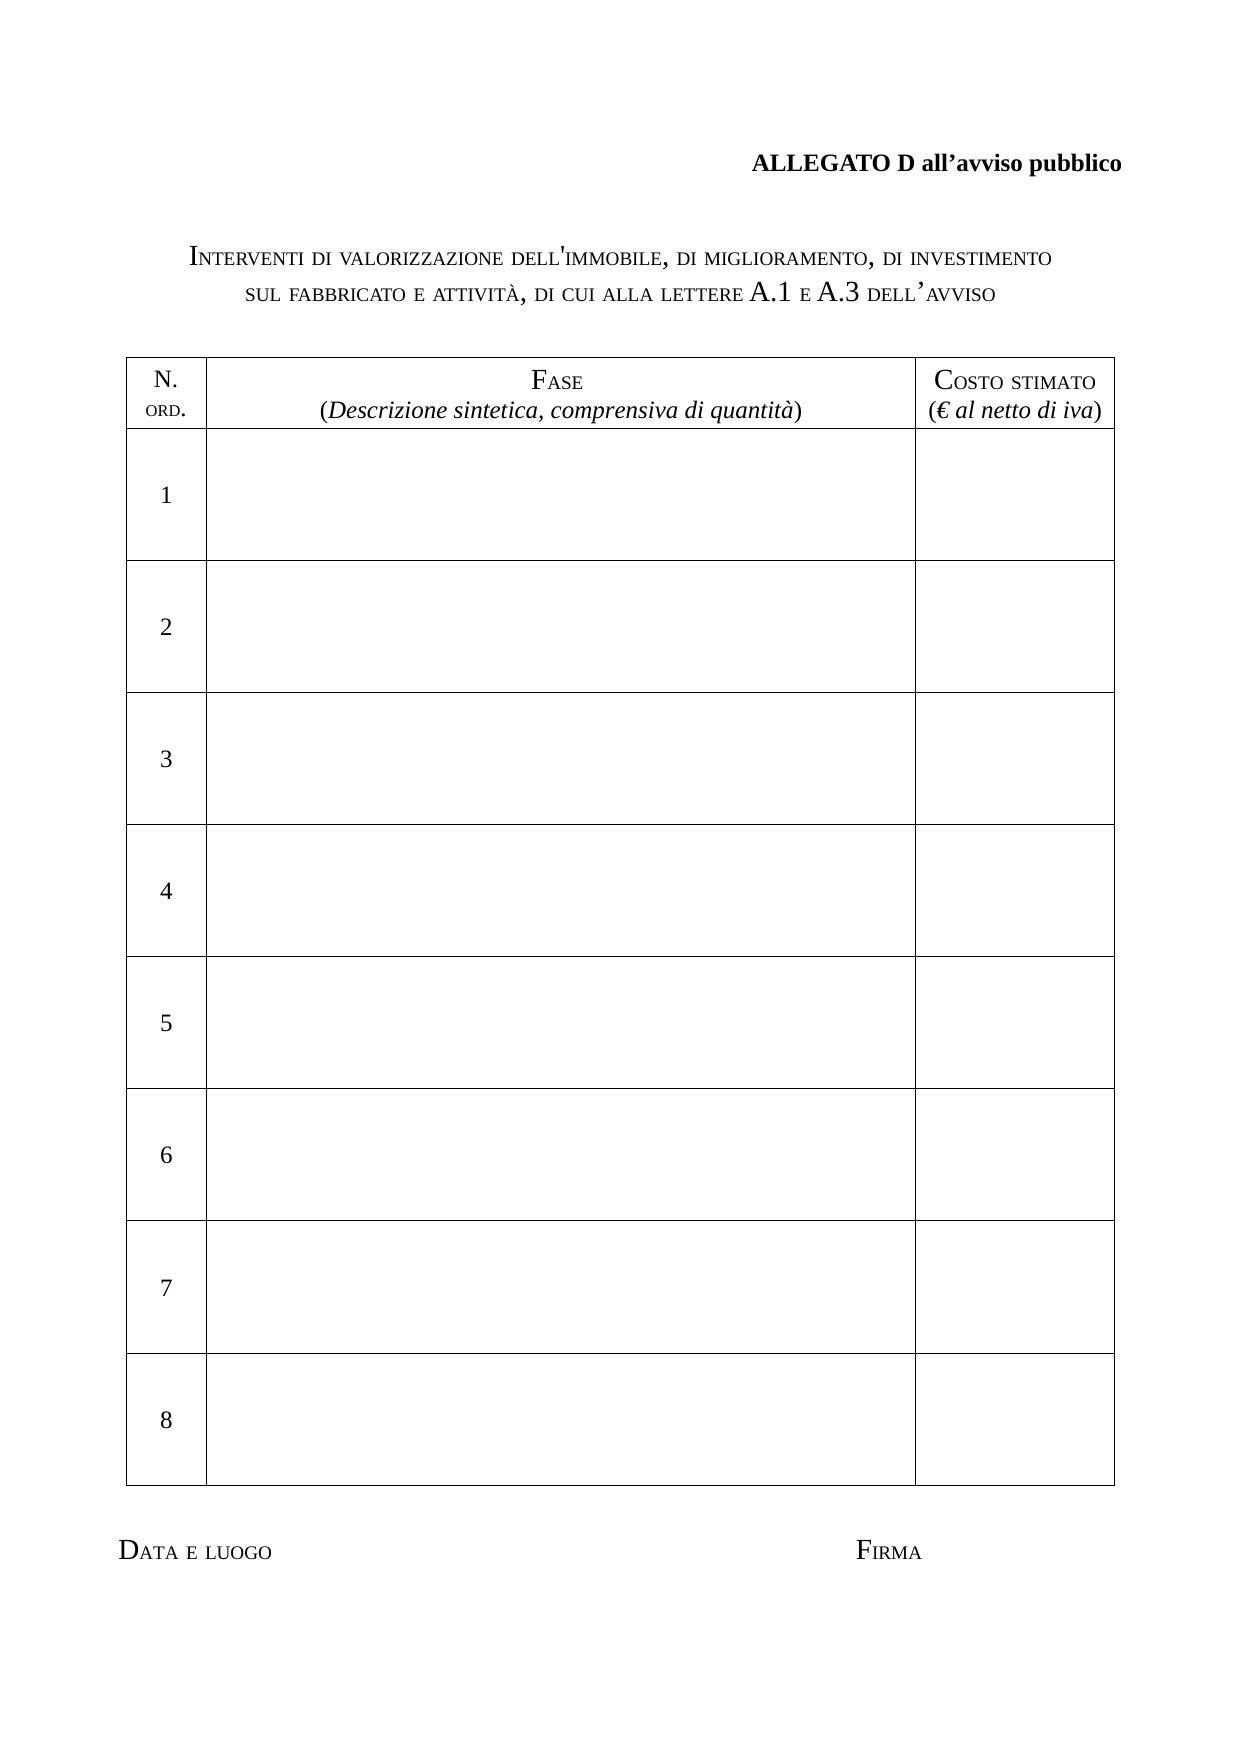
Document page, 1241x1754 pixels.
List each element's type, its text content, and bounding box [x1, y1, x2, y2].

table_cell 8 [127, 1354, 206, 1484]
table_cell [916, 1089, 1114, 1220]
table_cell 7 [127, 1221, 206, 1352]
table_cell [207, 429, 915, 560]
table_cell [207, 561, 915, 692]
table_cell [207, 693, 915, 824]
table_cell 2 [127, 561, 206, 692]
table_header Costo stimato (€ al netto di iva) [916, 358, 1114, 428]
text Interventi di valorizzazione dell'immobile, di miglioramento, di investimento [103, 238, 1137, 272]
table_cell [916, 825, 1114, 956]
table_cell 4 [127, 825, 206, 956]
table_header Fase (Descrizione sintetica, comprensiva di quantità) [207, 358, 915, 428]
table_cell [916, 1354, 1114, 1484]
table_cell [916, 1221, 1114, 1352]
table_cell [916, 957, 1114, 1088]
text sul fabbricato e attività, di cui alla lettere A.1 e A.3 dell’avviso [103, 274, 1137, 307]
text Data e luogo Firma [118, 1532, 1122, 1566]
table_cell [207, 1354, 915, 1484]
table_cell [207, 1089, 915, 1220]
subtitle ALLEGATO D all’avviso pubblico [118, 148, 1122, 176]
table_cell [207, 957, 915, 1088]
table_cell [207, 825, 915, 956]
table_cell 5 [127, 957, 206, 1088]
table_cell [916, 561, 1114, 692]
table_cell [207, 1221, 915, 1352]
table_header N. ord. [127, 358, 206, 428]
table_cell 1 [127, 429, 206, 560]
table_cell 3 [127, 693, 206, 824]
table_cell [916, 693, 1114, 824]
table_cell 6 [127, 1089, 206, 1220]
table_cell [916, 429, 1114, 560]
